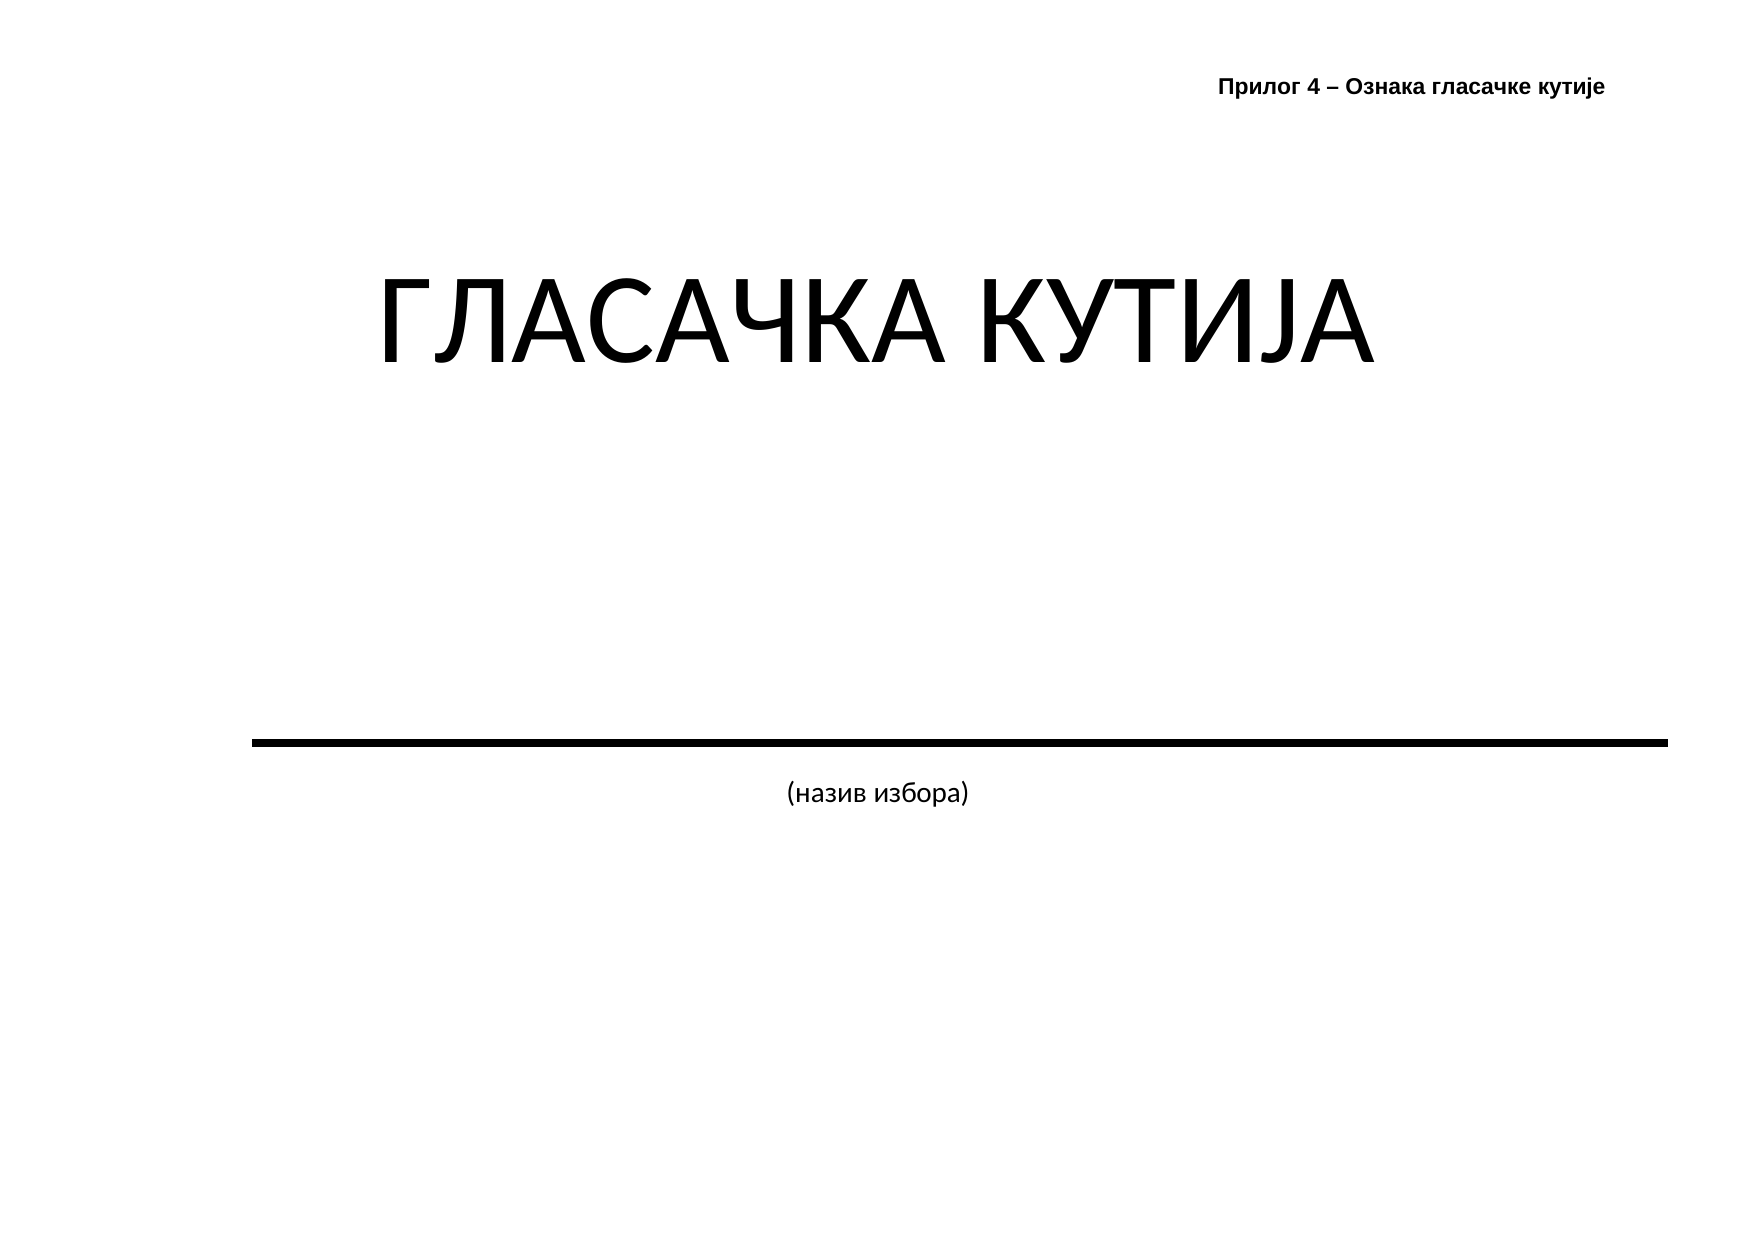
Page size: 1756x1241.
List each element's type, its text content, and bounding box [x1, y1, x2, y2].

text (назив избора) [784, 774, 971, 809]
text Прилог 4 – Ознака гласачке кутије [252, 73, 1605, 99]
title ГЛАСАЧКА КУТИЈА [377, 237, 1616, 394]
